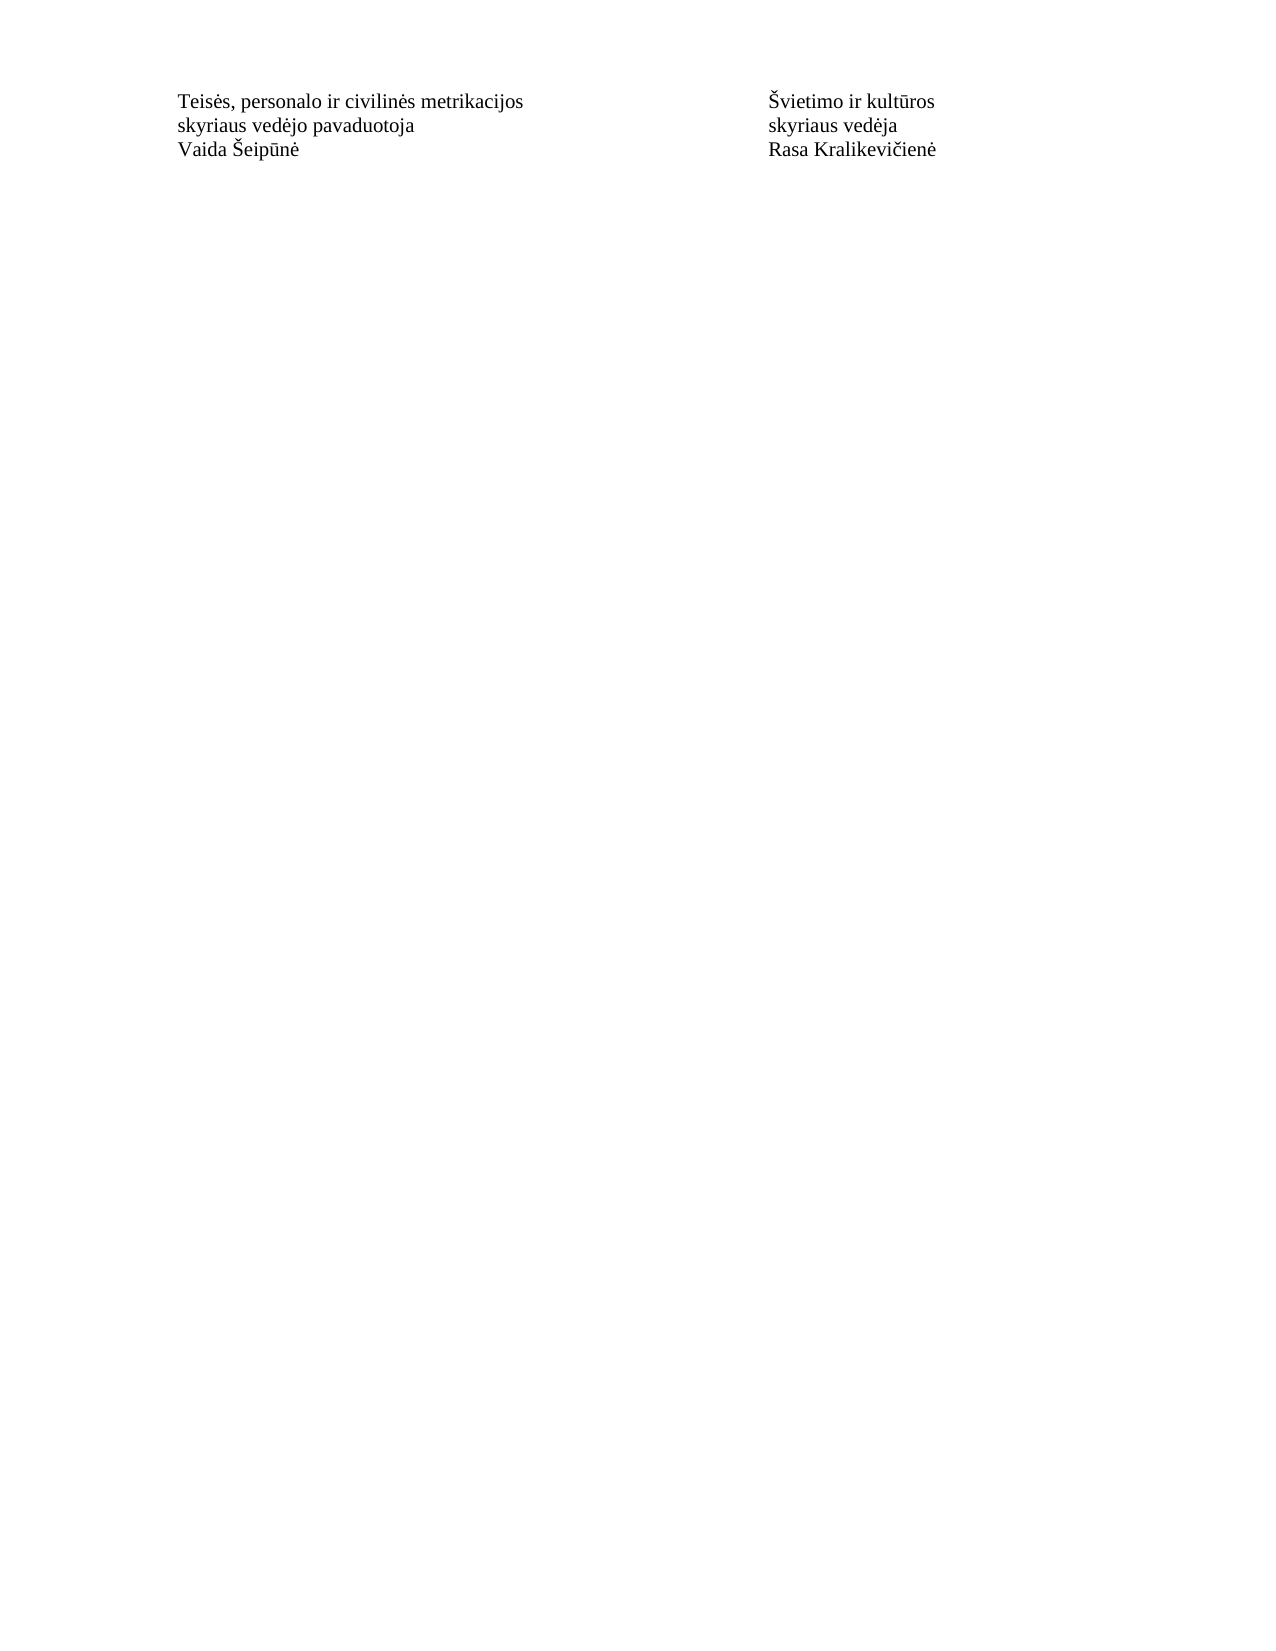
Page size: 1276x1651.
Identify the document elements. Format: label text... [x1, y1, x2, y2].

text Teisės, personalo ir civilinės metrikacijos Švietimo ir kultūros [177, 89, 1216, 113]
text Vaida Šeipūnė Rasa Kralikevičienė [177, 137, 1216, 161]
text skyriaus vedėjo pavaduotoja skyriaus vedėja [177, 113, 1216, 137]
